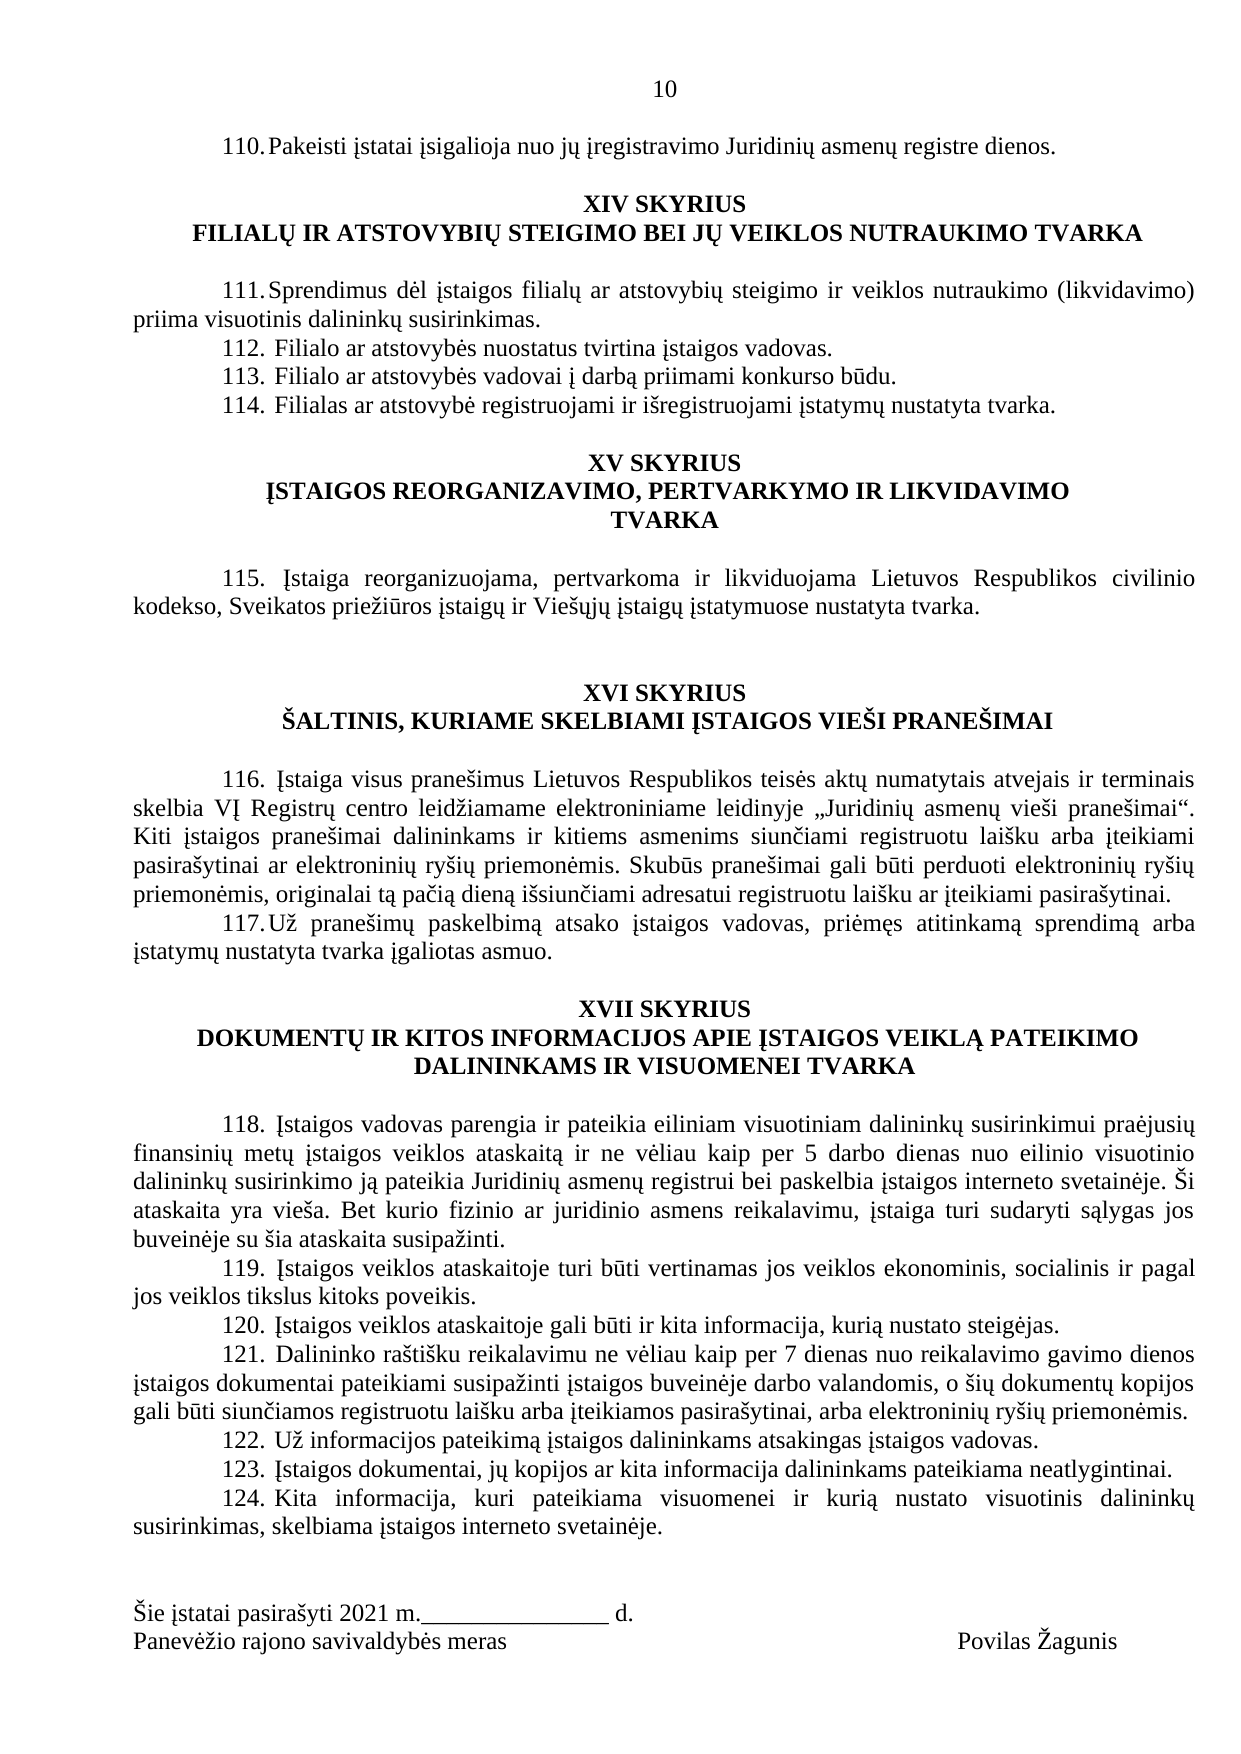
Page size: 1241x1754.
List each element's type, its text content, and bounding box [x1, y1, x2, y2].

text TVARKA [133, 505, 1196, 534]
text 122. Už informacijos pateikimą įstaigos dalininkams atsakingas įstaigos vadovas. [133, 1425, 1196, 1454]
text DOKUMENTŲ IR KITOS INFORMACIJOS APIE ĮSTAIGOS VEIKLĄ PATEIKIMO DALININKAMS IR VISUOMENEI TVARKA [133, 1023, 1196, 1080]
text XIV SKYRIUS [133, 189, 1196, 218]
text 116. Įstaiga visus pranešimus Lietuvos Respublikos teisės aktų numatytais atvejais ir terminais skelbia VĮ Registrų centro leidžiamame elektroniniame leidinyje „Juridinių asmenų vieši pranešimai“. Kiti įstaigos pranešimai dalininkams ir kitiems asmenims siunčiami registruotu laišku arba įteikiami pasirašytinai ar elektroninių ryšių priemonėmis. Skubūs pranešimai gali būti perduoti elektroninių ryšių priemonėmis, originalai tą pačią dieną išsiunčiami adresatui registruotu laišku ar įteikiami pasirašytinai. [133, 764, 1196, 908]
text 114. Filialas ar atstovybė registruojami ir išregistruojami įstatymų nustatyta tvarka. [133, 390, 1196, 419]
text 117. Už pranešimų paskelbimą atsako įstaigos vadovas, priėmęs atitinkamą sprendimą arba įstatymų nustatyta tvarka įgaliotas asmuo. [133, 908, 1196, 965]
text ĮSTAIGOS REORGANIZAVIMO, PERTVARKYMO IR LIKVIDAVIMO [133, 476, 1196, 505]
text 123. Įstaigos dokumentai, jų kopijos ar kita informacija dalininkams pateikiama neatlygintinai. [133, 1454, 1196, 1483]
text 112. Filialo ar atstovybės nuostatus tvirtina įstaigos vadovas. [133, 333, 1196, 361]
text Panevėžio rajono savivaldybės meras Povilas Žagunis [133, 1626, 1196, 1655]
text 115. Įstaiga reorganizuojama, pertvarkoma ir likviduojama Lietuvos Respublikos civilinio kodekso, Sveikatos priežiūros įstaigų ir Viešųjų įstaigų įstatymuose nustatyta tvarka. [133, 563, 1196, 620]
text ŠALTINIS, KURIAME SKELBIAMI ĮSTAIGOS VIEŠI PRANEŠIMAI [133, 706, 1196, 735]
text 124. Kita informacija, kuri pateikiama visuomenei ir kurią nustato visuotinis dalininkų susirinkimas, skelbiama įstaigos interneto svetainėje. [133, 1483, 1196, 1540]
text FILIALŲ IR ATSTOVYBIŲ STEIGIMO BEI JŲ VEIKLOS NUTRAUKIMO TVARKA [133, 218, 1196, 246]
text 118. Įstaigos vadovas parengia ir pateikia eiliniam visuotiniam dalininkų susirinkimui praėjusių finansinių metų įstaigos veiklos ataskaitą ir ne vėliau kaip per 5 darbo dienas nuo eilinio visuotinio dalininkų susirinkimo ją pateikia Juridinių asmenų registrui bei paskelbia įstaigos interneto svetainėje. Ši ataskaita yra vieša. Bet kurio fizinio ar juridinio asmens reikalavimu, įstaiga turi sudaryti sąlygas jos buveinėje su šia ataskaita susipažinti. [133, 1109, 1196, 1253]
text 121. Dalininko raštišku reikalavimu ne vėliau kaip per 7 dienas nuo reikalavimo gavimo dienos įstaigos dokumentai pateikiami susipažinti įstaigos buveinėje darbo valandomis, o šių dokumentų kopijos gali būti siunčiamos registruotu laišku arba įteikiamos pasirašytinai, arba elektroninių ryšių priemonėmis. [133, 1339, 1196, 1425]
text 110. Pakeisti įstatai įsigalioja nuo jų įregistravimo Juridinių asmenų registre dienos. [133, 131, 1196, 160]
text Šie įstatai pasirašyti 2021 m._______________ d. [133, 1598, 1196, 1626]
text 111. Sprendimus dėl įstaigos filialų ar atstovybių steigimo ir veiklos nutraukimo (likvidavimo) priima visuotinis dalininkų susirinkimas. [133, 275, 1196, 333]
text 119. Įstaigos veiklos ataskaitoje turi būti vertinamas jos veiklos ekonominis, socialinis ir pagal jos veiklos tikslus kitoks poveikis. [133, 1253, 1196, 1310]
text 120. Įstaigos veiklos ataskaitoje gali būti ir kita informacija, kurią nustato steigėjas. [133, 1310, 1196, 1339]
text XVII SKYRIUS [133, 994, 1196, 1023]
text XVI SKYRIUS [133, 678, 1196, 706]
text 113. Filialo ar atstovybės vadovai į darbą priimami konkurso būdu. [133, 361, 1196, 390]
text XV SKYRIUS [133, 448, 1196, 476]
